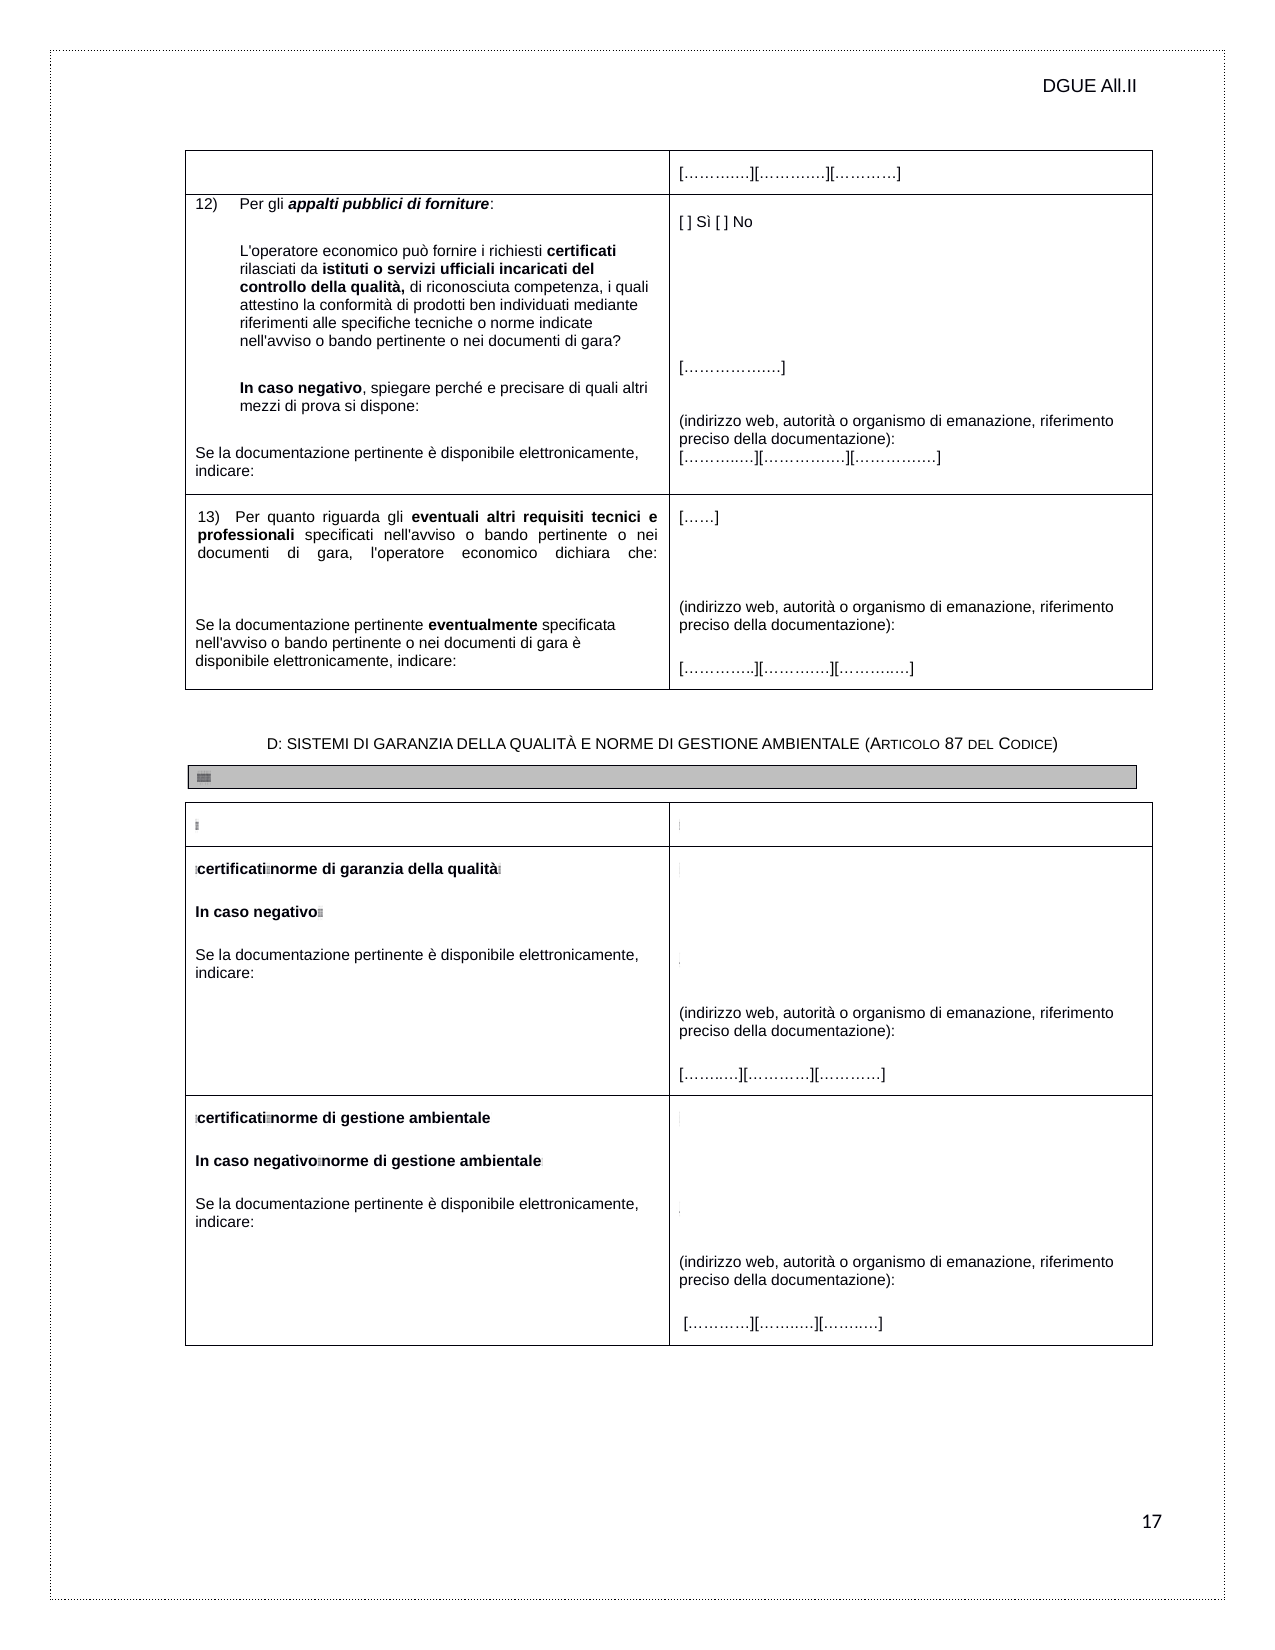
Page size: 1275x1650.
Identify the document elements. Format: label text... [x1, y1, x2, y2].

table_cell 12) Per gli appalti pubblici di forniture: L'operatore economico può fornire i richiesti certificati rilasciati da istituti o servizi ufficiali incaricati del controllo della qualità, di riconosciuta competenza, i quali attestino la conformità di prodotti ben individuati mediante riferimenti alle specifiche tecniche o norme indicate nell'avviso o bando pertinente o nei documenti di gara? In caso negativo, spiegare perché e precisare di quali altri mezzi di prova si dispone: Se la documentazione pertinente è disponibile elettronicamente, indicare: [186, 195, 669, 494]
table_cell [ ] Sì [ ] No [………..…] […………] (indirizzo web, autorità o organismo di emanazione, riferimento preciso della documentazione): […………][……..…][……..…] [670, 1096, 1152, 1344]
text L'operatore economico deve fornire informazioni solo se i programmi di garanzia della qualità e/o le norme di gestione ambientale sono stati richiesti dall'amministrazione aggiudicatrice o dall'ente aggiudicatore nell'avviso o bando pertinente o nei documenti di gara ivi citati. [189, 766, 1136, 788]
table_cell [……….…][……….…][…………] [670, 151, 1152, 194]
table_cell [……] (indirizzo web, autorità o organismo di emanazione, riferimento preciso della documentazione): […………..][……….…][………..…] [670, 495, 1152, 689]
table_cell [ ] Sì [ ] No […………….…] (indirizzo web, autorità o organismo di emanazione, riferimento preciso della documentazione): [………..…][………….…][………….…] [670, 195, 1152, 494]
title D: SISTEMI di garanzia della qualità e norme di gestione ambientale (Articolo 87 del Codice) [187, 733, 1137, 753]
table_header Risposta: [670, 803, 1152, 846]
table_cell L'operatore economico potrà presentare certificati rilasciati da organismi indipendenti per attestare che egli soddisfa determinate norme di garanzia della qualità, compresa l'accessibilità per le persone con disabilità? In caso negativo, spiegare perché e precisare di quali altri mezzi di prova relativi al programma di garanzia della qualità si dispone: Se la documentazione pertinente è disponibile elettronicamente, indicare: [186, 847, 669, 1095]
table_header Sistemi di garanzia della qualità e norme di gestione ambientale [186, 803, 669, 846]
table_cell L'operatore economico potrà presentare certificati rilasciati da organismi indipendenti per attestare che egli rispetta determinati sistemi o norme di gestione ambientale? In caso negativo, spiegare perché e precisare di quali altri mezzi di prova relativi ai sistemi o norme di gestione ambientale si dispone: Se la documentazione pertinente è disponibile elettronicamente, indicare: [186, 1096, 669, 1344]
table_cell [186, 151, 669, 194]
table_cell [ ] Sì [ ] No [………..…] […….……] (indirizzo web, autorità o organismo di emanazione, riferimento preciso della documentazione): [……..…][…………][…………] [670, 847, 1152, 1095]
table_cell 13) Per quanto riguarda gli eventuali altri requisiti tecnici e professionali specificati nell'avviso o bando pertinente o nei documenti di gara, l'operatore economico dichiara che: Se la documentazione pertinente eventualmente specificata nell'avviso o bando pertinente o nei documenti di gara è disponibile elettronicamente, indicare: [186, 495, 669, 689]
